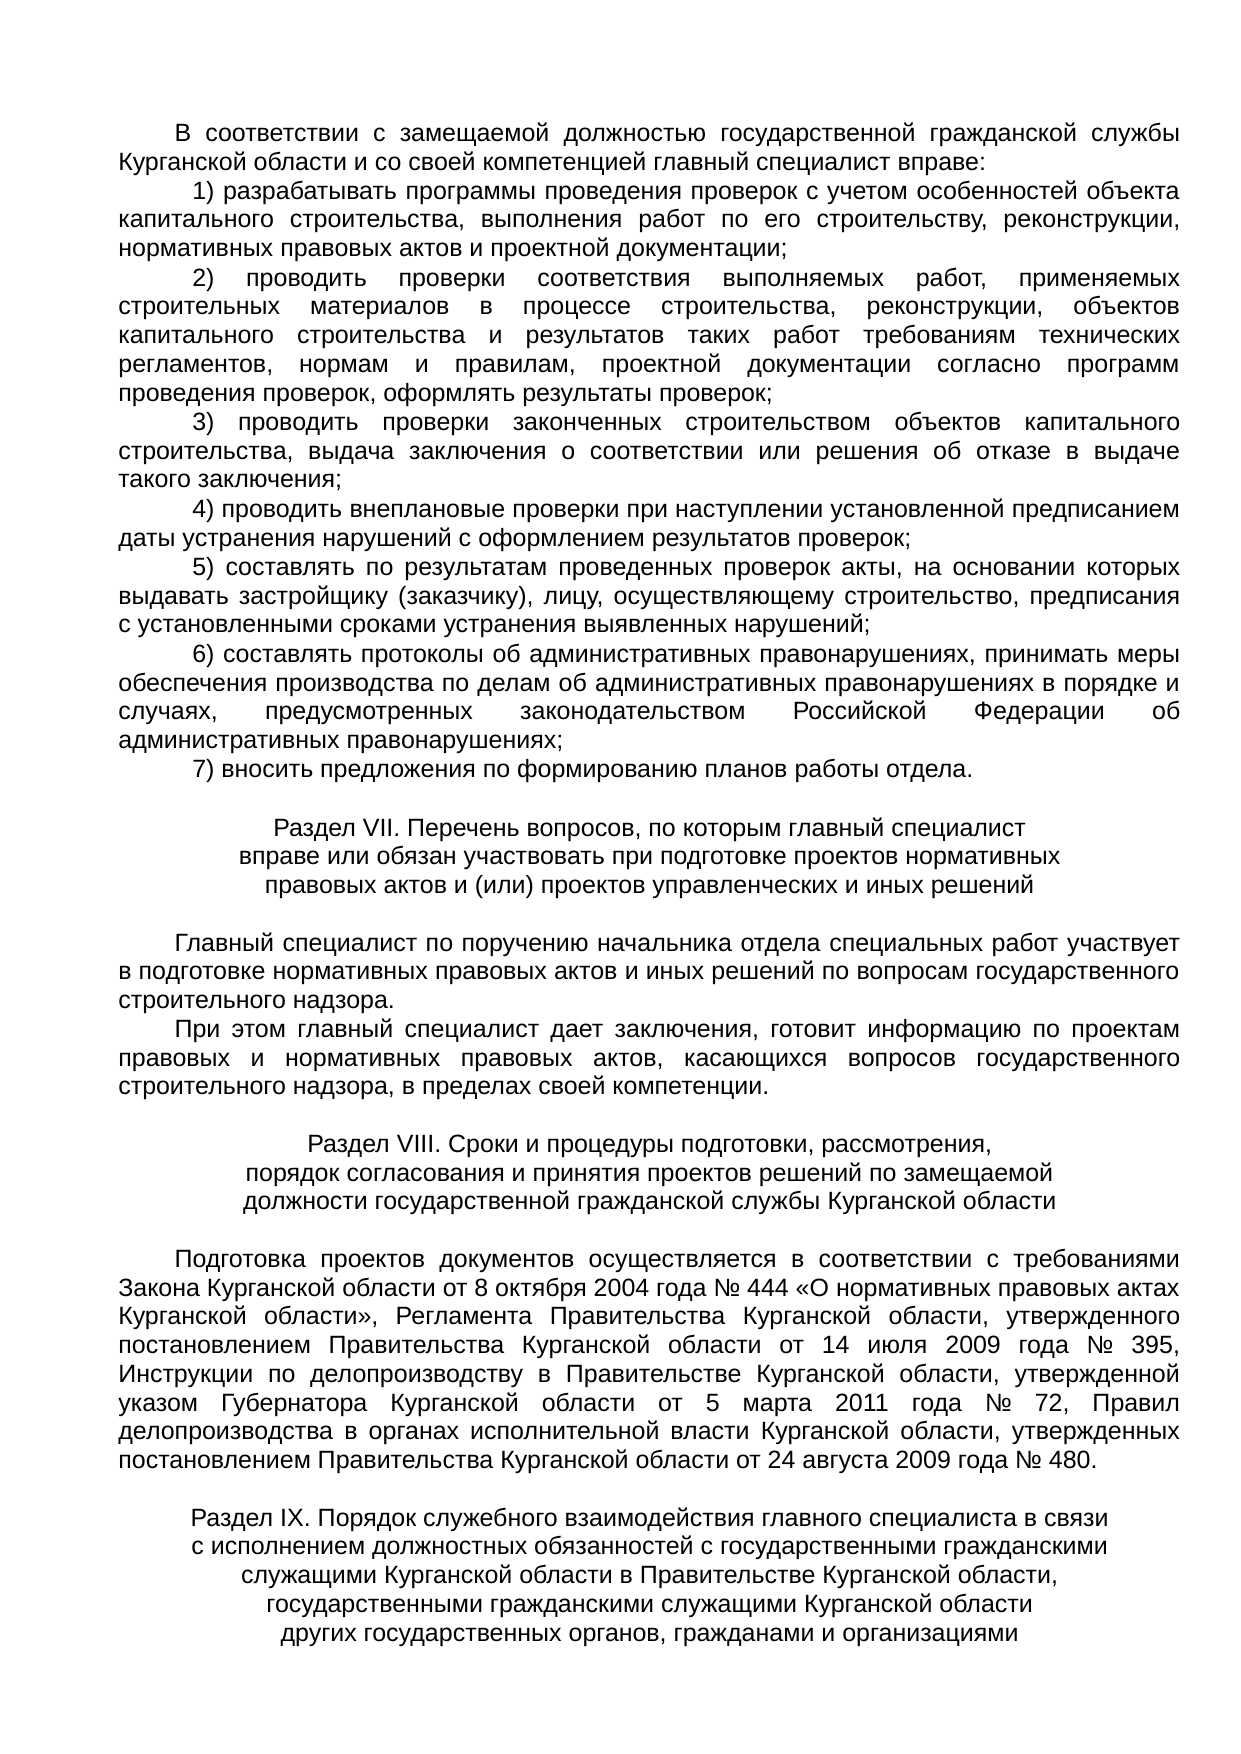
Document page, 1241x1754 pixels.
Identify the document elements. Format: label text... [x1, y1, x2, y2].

text должности государственной гражданской службы Курганской области [118, 1186, 1181, 1215]
text 6) составлять протоколы об административных правонарушениях, принимать меры обеспечения производства по делам об административных правонарушениях в порядке и случаях, предусмотренных законодательством Российской Федерации об административных правонарушениях; [118, 639, 1181, 754]
text 2) проводить проверки соответствия выполняемых работ, применяемых строительных материалов в процессе строительства, реконструкции, объектов капитального строительства и результатов таких работ требованиям технических регламентов, нормам и правилам, проектной документации согласно программ проведения проверок, оформлять результаты проверок; [118, 262, 1181, 406]
text правовых актов и (или) проектов управленческих и иных решений [118, 870, 1181, 899]
text вправе или обязан участвовать при подготовке проектов нормативных [118, 841, 1181, 870]
text 1) разрабатывать программы проведения проверок с учетом особенностей объекта капитального строительства, выполнения работ по его строительству, реконструкции, нормативных правовых актов и проектной документации; [118, 176, 1181, 262]
text Главный специалист по поручению начальника отдела специальных работ участвует в подготовке нормативных правовых актов и иных решений по вопросам государственного строительного надзора. [118, 927, 1181, 1014]
text Подготовка проектов документов осуществляется в соответствии с требованиями Закона Курганской области от 8 октября 2004 года № 444 «О нормативных правовых актах Курганской области», Регламента Правительства Курганской области, утвержденного постановлением Правительства Курганской области от 14 июля 2009 года № 395, Инструкции по делопроизводству в Правительстве Курганской области, утвержденной указом Губернатора Курганской области от 5 марта 2011 года № 72, Правил делопроизводства в органах исполнительной власти Курганской области, утвержденных постановлением Правительства Курганской области от 24 августа 2009 года № 480. [118, 1244, 1181, 1474]
text 7) вносить предложения по формированию планов работы отдела. [118, 754, 1181, 783]
text При этом главный специалист дает заключения, готовит информацию по проектам правовых и нормативных правовых актов, касающихся вопросов государственного строительного надзора, в пределах своей компетенции. [118, 1014, 1181, 1100]
text служащими Курганской области в Правительстве Курганской области, [118, 1560, 1181, 1589]
text порядок согласования и принятия проектов решений по замещаемой [118, 1157, 1181, 1186]
text Раздел VIII. Сроки и процедуры подготовки, рассмотрения, [118, 1129, 1181, 1157]
text 5) составлять по результатам проведенных проверок акты, на основании которых выдавать застройщику (заказчику), лицу, осуществляющему строительство, предписания с установленными сроками устранения выявленных нарушений; [118, 552, 1181, 638]
text 3) проводить проверки законченных строительством объектов капитального строительства, выдача заключения о соответствии или решения об отказе в выдаче такого заключения; [118, 407, 1181, 493]
text В соответствии с замещаемой должностью государственной гражданской службы Курганской области и со своей компетенцией главный специалист вправе: [118, 118, 1181, 176]
text с исполнением должностных обязанностей с государственными гражданскими [118, 1531, 1181, 1560]
text других государственных органов, гражданами и организациями [118, 1617, 1181, 1646]
text 4) проводить внеплановые проверки при наступлении установленной предписанием даты устранения нарушений с оформлением результатов проверок; [118, 494, 1181, 551]
text государственными гражданскими служащими Курганской области [118, 1589, 1181, 1617]
text Раздел IX. Порядок служебного взаимодействия главного специалиста в связи [118, 1502, 1181, 1531]
text Раздел VII. Перечень вопросов, по которым главный специалист [118, 812, 1181, 841]
